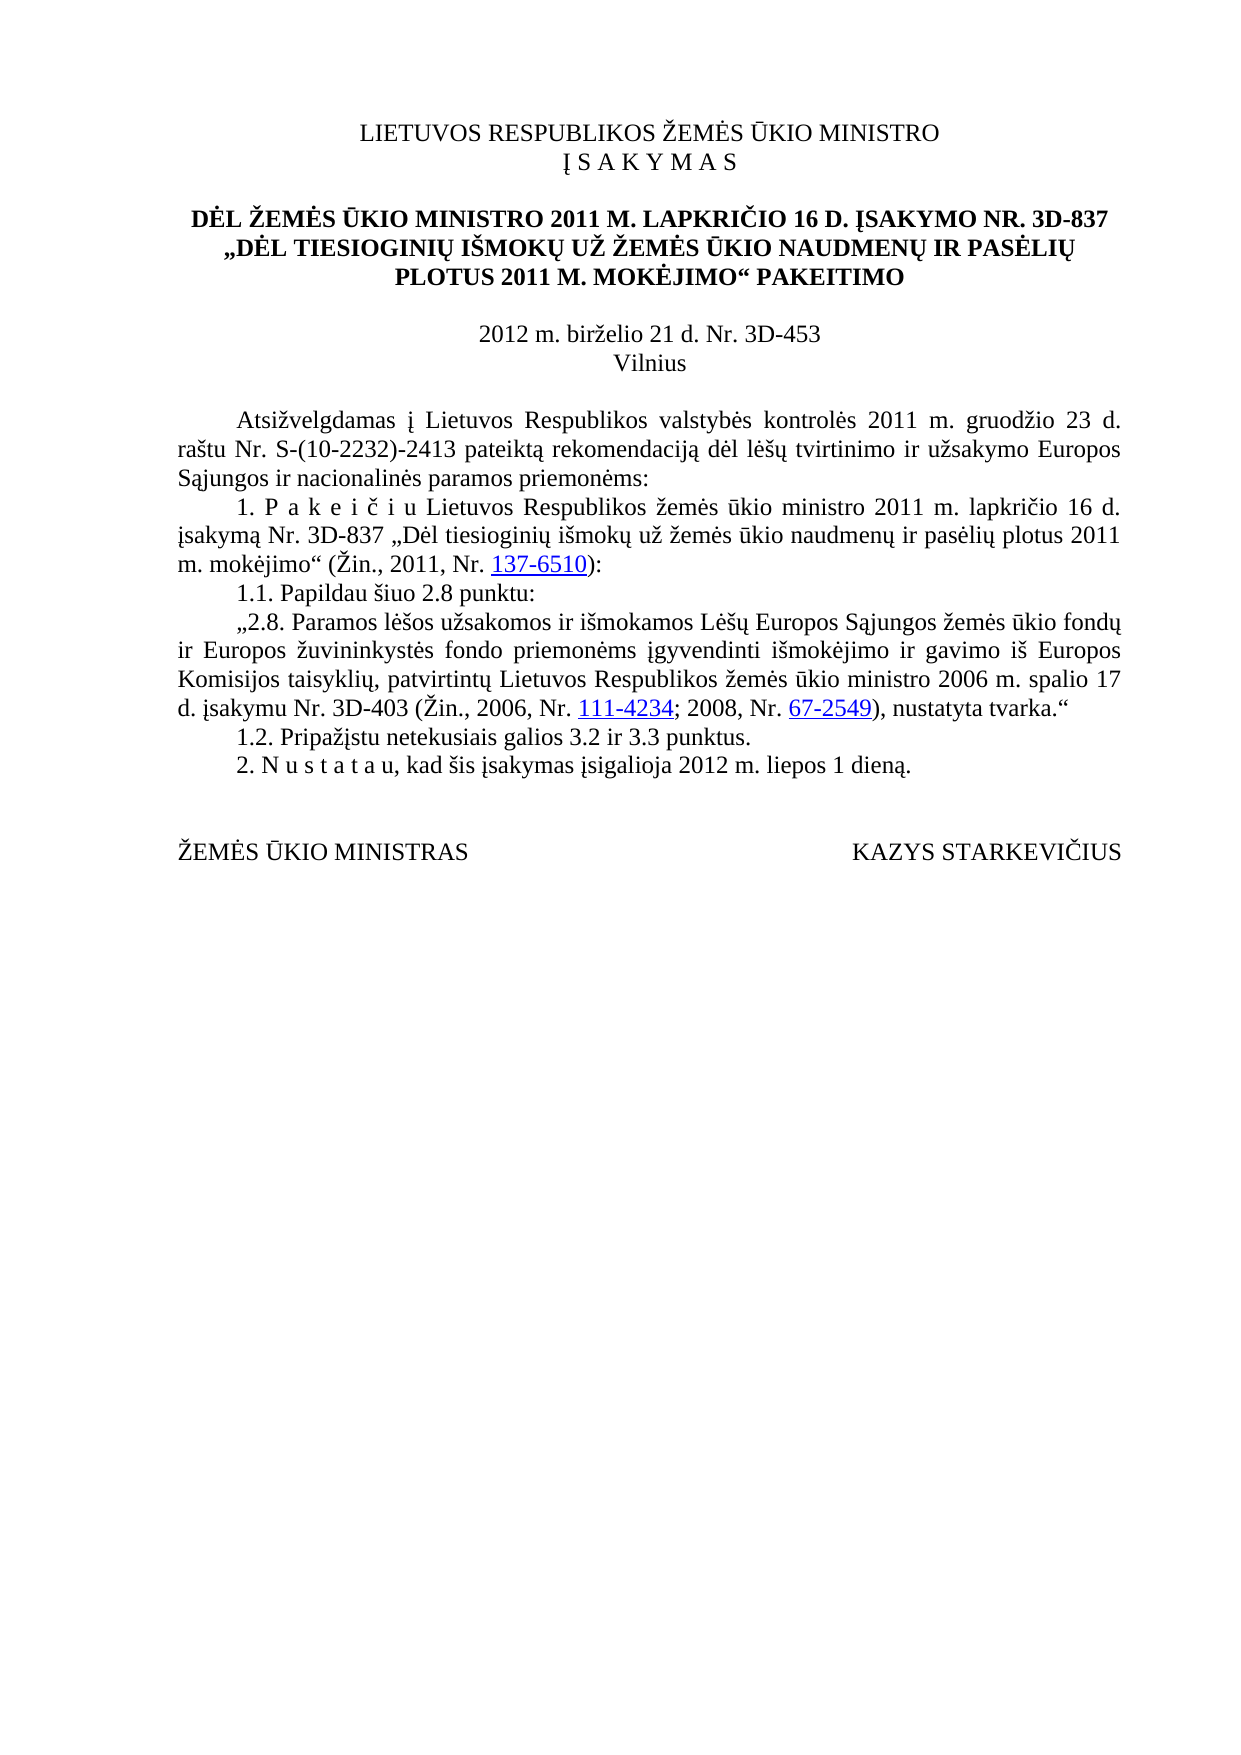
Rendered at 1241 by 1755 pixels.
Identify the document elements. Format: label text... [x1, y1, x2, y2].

text „2.8. Paramos lėšos užsakomos ir išmokamos Lėšų Europos Sąjungos žemės ūkio fondų ir Europos žuvininkystės fondo priemonėms įgyvendinti išmokėjimo ir gavimo iš Europos Komisijos taisyklių, patvirtintų Lietuvos Respublikos žemės ūkio ministro 2006 m. spalio 17 d. įsakymu Nr. 3D-403 (Žin., 2006, Nr. 111-4234; 2008, Nr. 67-2549), nustatyta tvarka.“ [177, 607, 1122, 722]
text 1. P a k e i č i u Lietuvos Respublikos žemės ūkio ministro 2011 m. lapkričio 16 d. įsakymą Nr. 3D-837 „Dėl tiesioginių išmokų už žemės ūkio naudmenų ir pasėlių plotus 2011 m. mokėjimo“ (Žin., 2011, Nr. 137-6510): [177, 492, 1122, 578]
text DĖL ŽEMĖS ŪKIO MINISTRO 2011 m. lapkričio 16 d. įsakymo Nr. 3D-837 „DĖL TIESIOGINIŲ IŠMOKŲ UŽ ŽEMĖS ŪKIO NAUDMENŲ IR PASĖLIŲ PLOTUS 2011 M. MOKĖJIMO“ PAKEITIMO [177, 204, 1122, 291]
text Vilnius [177, 348, 1122, 377]
text Atsižvelgdamas į Lietuvos Respublikos valstybės kontrolės 2011 m. gruodžio 23 d. raštu Nr. S-(10-2232)-2413 pateiktą rekomendaciją dėl lėšų tvirtinimo ir užsakymo Europos Sąjungos ir nacionalinės paramos priemonėms: [177, 406, 1122, 492]
text LIETUVOS RESPUBLIKOS ŽEMĖS ŪKIO MINISTRO [177, 118, 1122, 147]
text 1.2. Pripažįstu netekusiais galios 3.2 ir 3.3 punktus. [177, 722, 1122, 751]
text 1.1. Papildau šiuo 2.8 punktu: [177, 578, 1122, 607]
text 2. N u s t a t a u, kad šis įsakymas įsigalioja 2012 m. liepos 1 dieną. [177, 751, 1122, 779]
text 2012 m. birželio 21 d. Nr. 3D-453 [177, 319, 1122, 348]
text Į S A K Y M A S [177, 147, 1122, 176]
text Žemės ūkio ministras Kazys Starkevičius [177, 837, 1122, 866]
